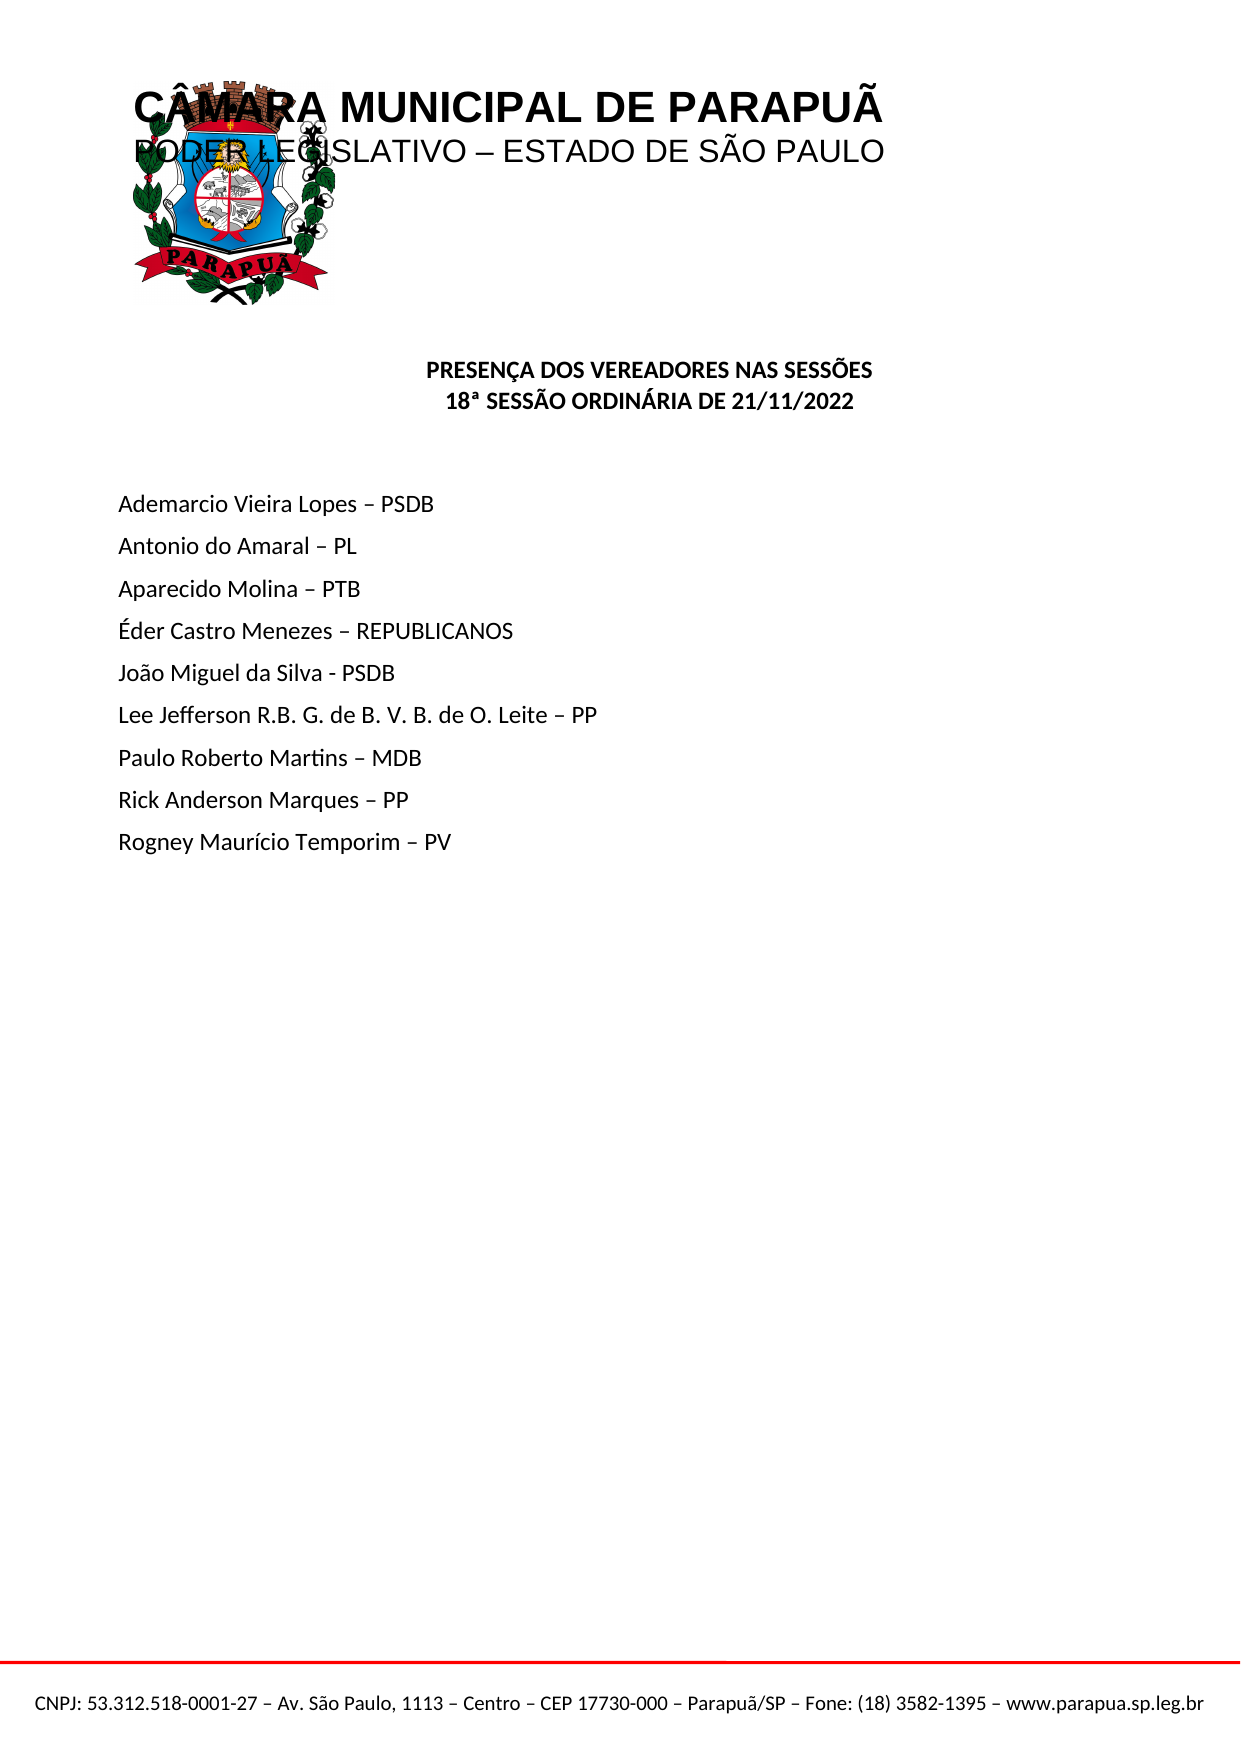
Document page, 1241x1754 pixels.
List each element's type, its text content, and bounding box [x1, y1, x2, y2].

text 18ª SESSÃO ORDINÁRIA DE 21/11/2022 [118, 385, 1181, 415]
text Rick Anderson Marques – PP [118, 784, 679, 815]
text Antonio do Amaral – PL [118, 531, 1181, 561]
text Aparecido Molina – PTB [118, 573, 1181, 603]
text Ademarcio Vieira Lopes – PSDB [118, 488, 1181, 519]
text Lee Jefferson R.B. G. de B. V. B. de O. Leite – PP [118, 700, 1181, 730]
text João Miguel da Silva - PSDB [118, 657, 1181, 688]
picture [133, 81, 336, 305]
text PRESENÇA DOS VEREADORES NAS SESSÕES [118, 354, 1181, 385]
text Rogney Maurício Temporim – PV [118, 827, 679, 857]
text Paulo Roberto Martins – MDB [118, 742, 679, 772]
text Éder Castro Menezes – REPUBLICANOS [118, 615, 1181, 646]
